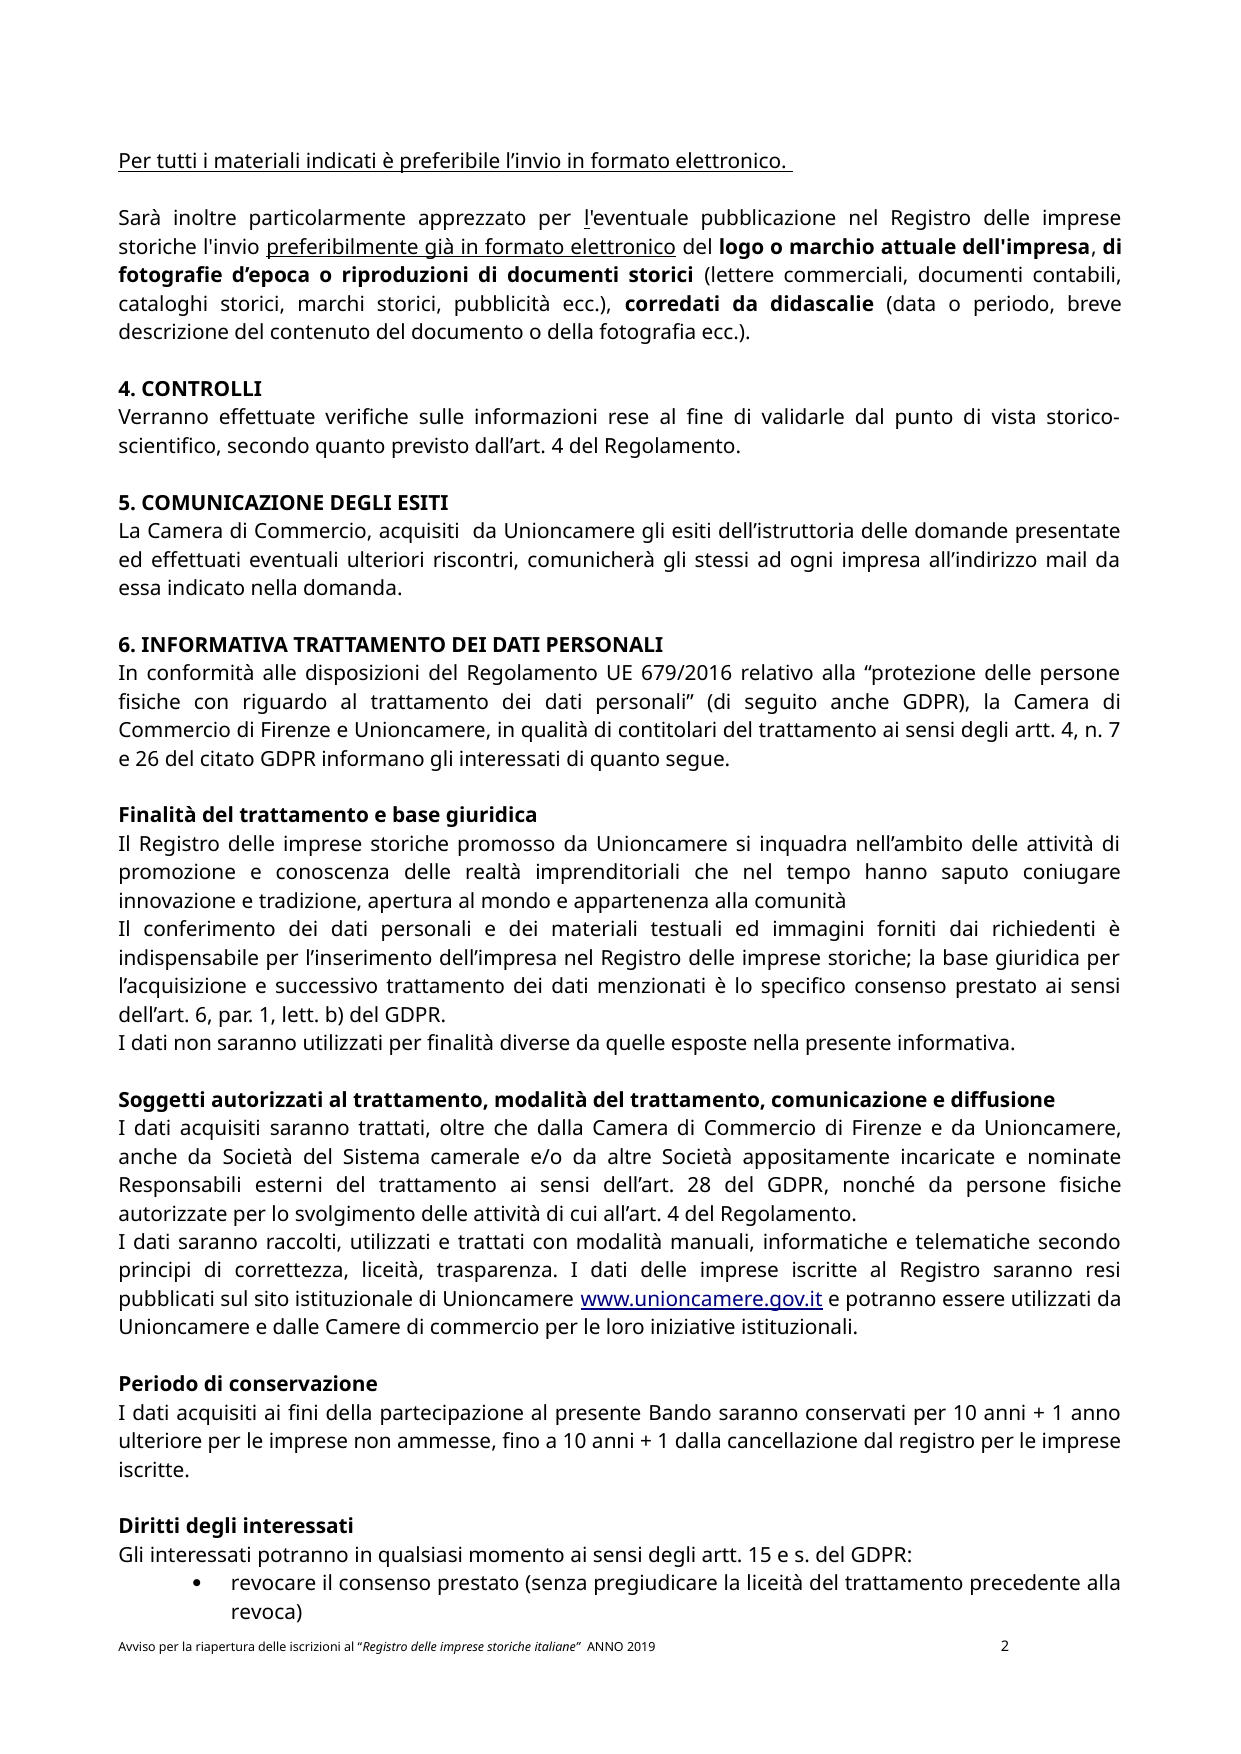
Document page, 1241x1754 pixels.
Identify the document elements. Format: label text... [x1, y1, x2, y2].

text Soggetti autorizzati al trattamento, modalità del trattamento, comunicazione e diffusione [118, 1085, 1122, 1113]
text Verranno effettuate verifiche sulle informazioni rese al fine di validarle dal punto di vista storico-scientifico, secondo quanto previsto dall’art. 4 del Regolamento. [118, 402, 1122, 459]
text Finalità del trattamento e base giuridica [118, 801, 1122, 829]
text 6. INFORMATIVA TRATTAMENTO DEI DATI PERSONALI [118, 630, 1122, 658]
text 4. CONTROLLI [118, 374, 1122, 402]
text Sarà inoltre particolarmente apprezzato per l'eventuale pubblicazione nel Registro delle imprese storiche l'invio preferibilmente già in formato elettronico del logo o marchio attuale dell'impresa, di fotografie d’epoca o riproduzioni di documenti storici (lettere commerciali, documenti contabili, cataloghi storici, marchi storici, pubblicità ecc.), corredati da didascalie (data o periodo, breve descrizione del contenuto del documento o della fotografia ecc.). [118, 203, 1122, 346]
text I dati non saranno utilizzati per finalità diverse da quelle esposte nella presente informativa. [118, 1028, 1122, 1057]
text Per tutti i materiali indicati è preferibile l’invio in formato elettronico. [118, 147, 1122, 175]
text Gli interessati potranno in qualsiasi momento ai sensi degli artt. 15 e s. del GDPR: [118, 1540, 1122, 1568]
text Il conferimento dei dati personali e dei materiali testuali ed immagini forniti dai richiedenti è indispensabile per l’inserimento dell’impresa nel Registro delle imprese storiche; la base giuridica per l’acquisizione e successivo trattamento dei dati menzionati è lo specifico consenso prestato ai sensi dell’art. 6, par. 1, lett. b) del GDPR. [118, 914, 1122, 1028]
text Periodo di conservazione [118, 1369, 1122, 1398]
text La Camera di Commercio, acquisiti da Unioncamere gli esiti dell’istruttoria delle domande presentate ed effettuati eventuali ulteriori riscontri, comunicherà gli stessi ad ogni impresa all’indirizzo mail da essa indicato nella domanda. [118, 516, 1122, 602]
text Diritti degli interessati [118, 1512, 1122, 1540]
text I dati saranno raccolti, utilizzati e trattati con modalità manuali, informatiche e telematiche secondo principi di correttezza, liceità, trasparenza. I dati delle imprese iscritte al Registro saranno resi pubblicati sul sito istituzionale di Unioncamere www.unioncamere.gov.it e potranno essere utilizzati da Unioncamere e dalle Camere di commercio per le loro iniziative istituzionali. [118, 1227, 1122, 1341]
text In conformità alle disposizioni del Regolamento UE 679/2016 relativo alla “protezione delle persone fisiche con riguardo al trattamento dei dati personali” (di seguito anche GDPR), la Camera di Commercio di Firenze e Unioncamere, in qualità di contitolari del trattamento ai sensi degli artt. 4, n. 7 e 26 del citato GDPR informano gli interessati di quanto segue. [118, 658, 1122, 772]
text 5. COMUNICAZIONE DEGLI ESITI [118, 488, 1122, 516]
text I dati acquisiti saranno trattati, oltre che dalla Camera di Commercio di Firenze e da Unioncamere, anche da Società del Sistema camerale e/o da altre Società appositamente incaricate e nominate Responsabili esterni del trattamento ai sensi dell’art. 28 del GDPR, nonché da persone fisiche autorizzate per lo svolgimento delle attività di cui all’art. 4 del Regolamento. [118, 1113, 1122, 1227]
list revocare il consenso prestato (senza pregiudicare la liceità del trattamento precedente alla revoca) [193, 1568, 1122, 1625]
text Il Registro delle imprese storiche promosso da Unioncamere si inquadra nell’ambito delle attività di promozione e conoscenza delle realtà imprenditoriali che nel tempo hanno saputo coniugare innovazione e tradizione, apertura al mondo e appartenenza alla comunità [118, 829, 1122, 914]
text I dati acquisiti ai fini della partecipazione al presente Bando saranno conservati per 10 anni + 1 anno ulteriore per le imprese non ammesse, fino a 10 anni + 1 dalla cancellazione dal registro per le imprese iscritte. [118, 1398, 1122, 1483]
